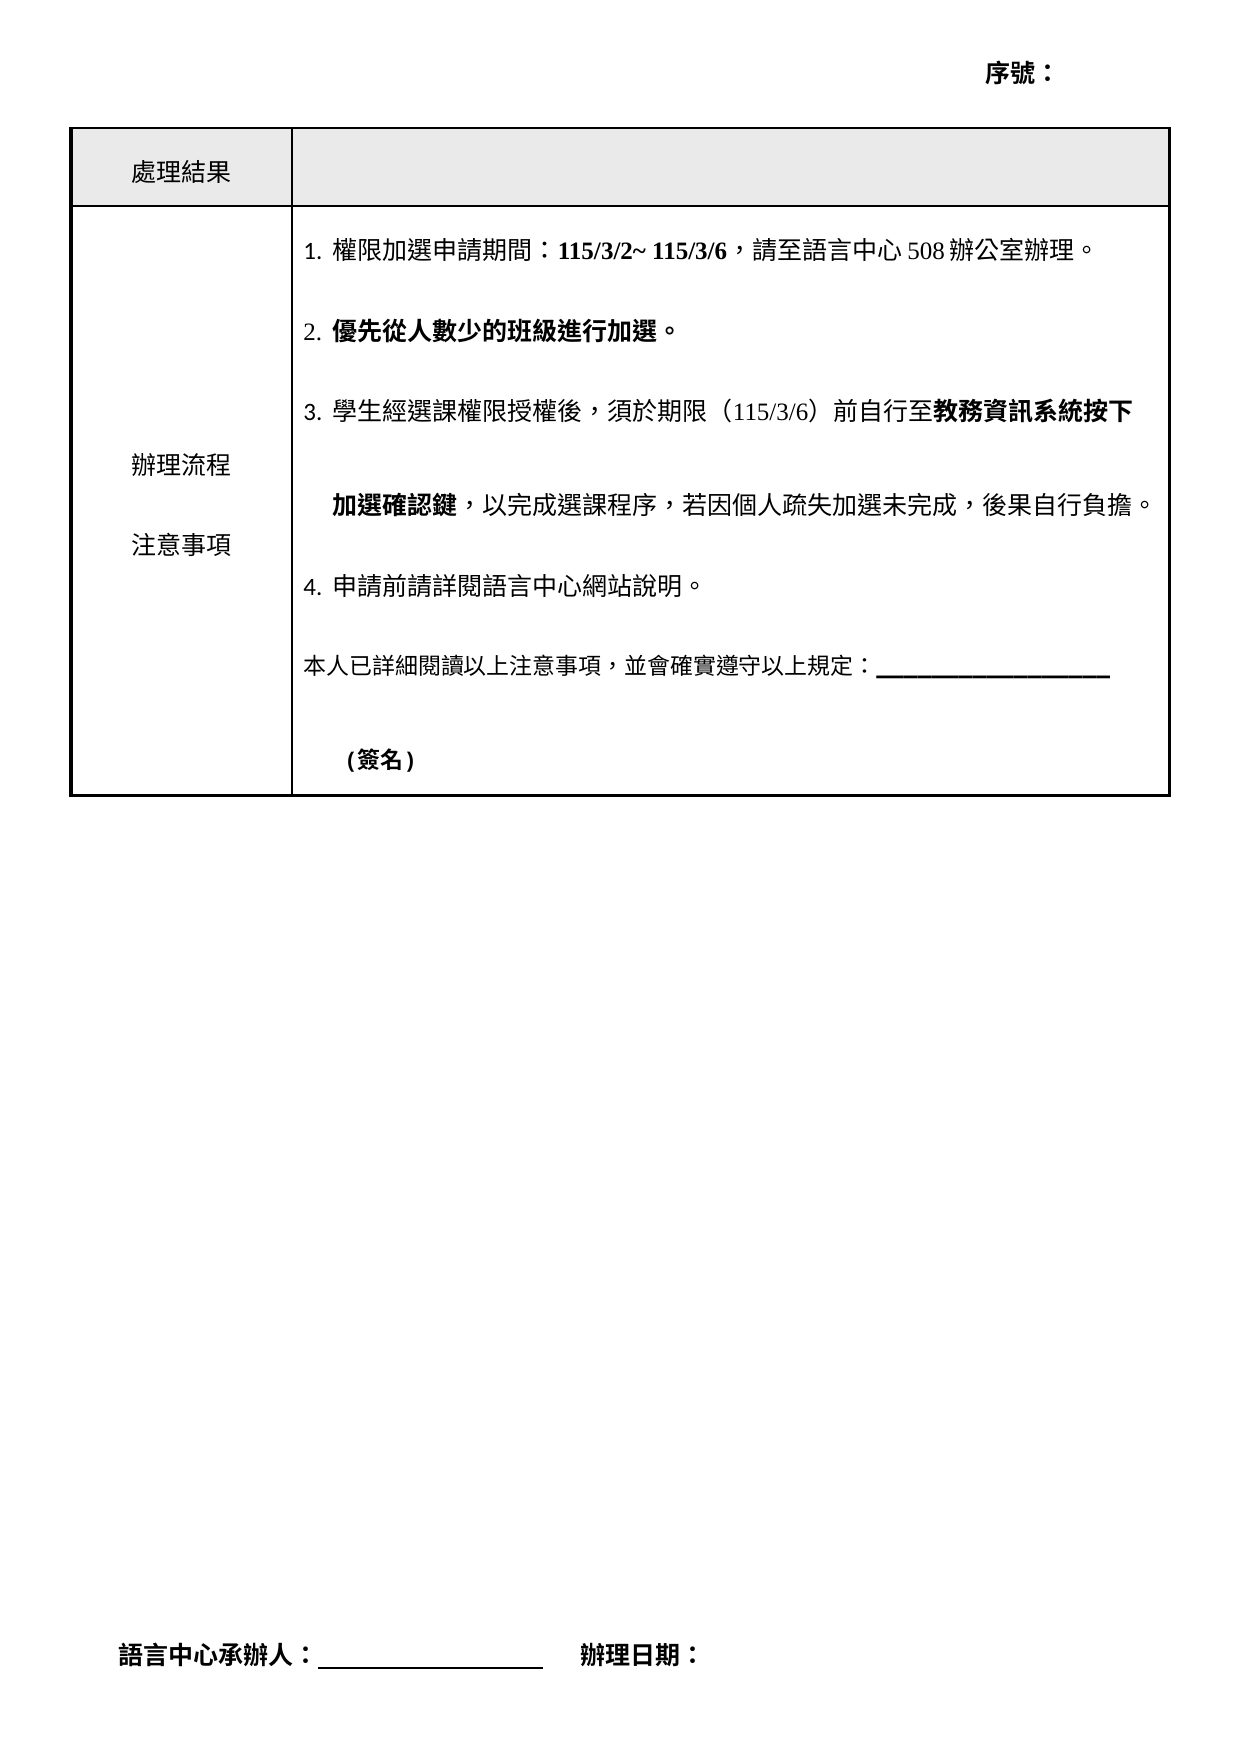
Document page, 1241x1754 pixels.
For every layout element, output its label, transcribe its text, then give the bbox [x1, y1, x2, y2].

table_cell 辦理流程 注意事項 [73, 207, 291, 794]
table_cell 權限加選申請期間：115/3/2~ 115/3/6，請至語言中心508辦公室辦理。 優先從人數少的班級進行加選。 學生經選課權限授權後，須於期限（115/3/6）前自行至教務資訊系統按下加選確認鍵，以完成選課程序，若因個人疏失加選未完成，後果自行負擔。 申請前請詳閱語言中心網站說明。 本人已詳細閱讀以上注意事項，並會確實遵守以上規定：_________________ (簽名) [293, 207, 1168, 794]
table_cell [293, 129, 1168, 205]
table_cell 處理結果 [73, 129, 291, 205]
